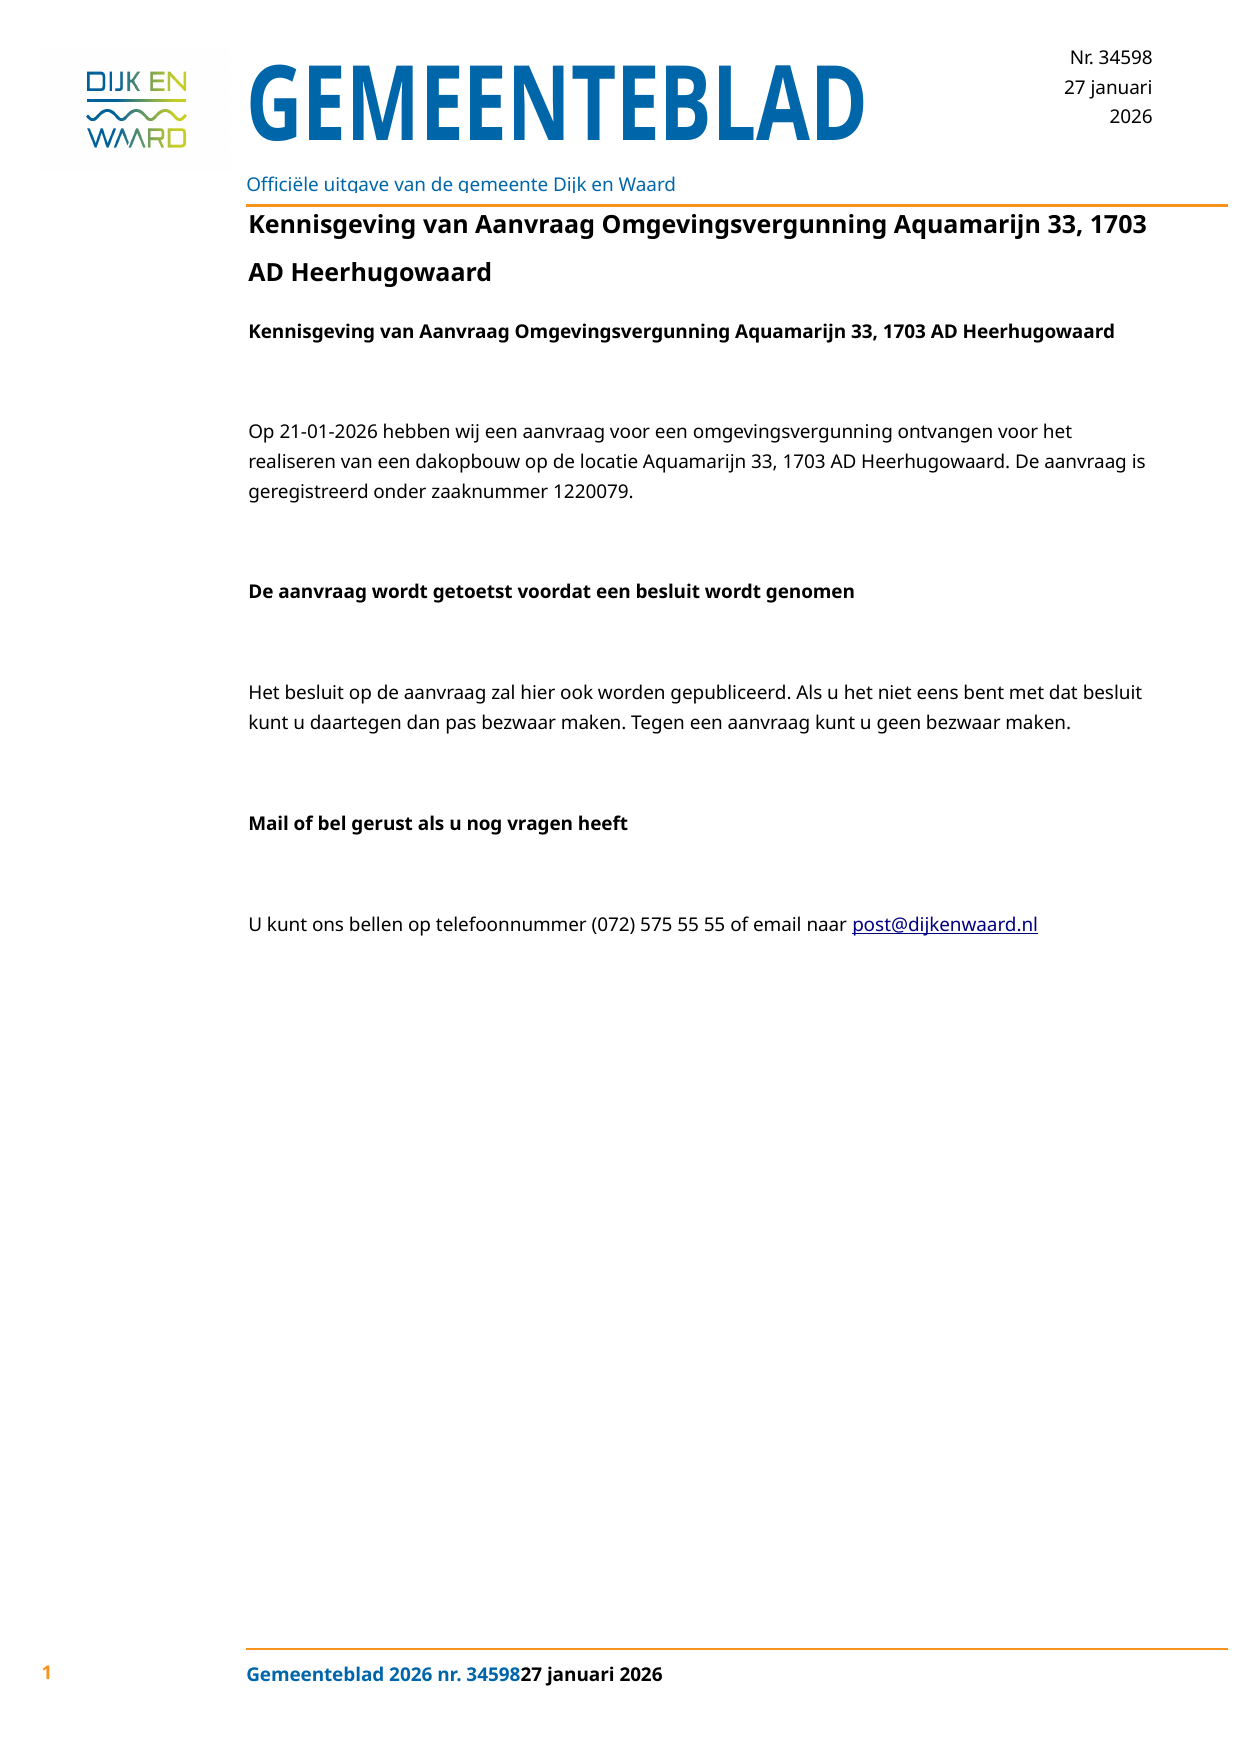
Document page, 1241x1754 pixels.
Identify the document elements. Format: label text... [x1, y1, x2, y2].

text Het besluit op de aanvraag zal hier ook worden gepubliceerd. Als u het niet eens bent met dat besluit kunt u daartegen dan pas bezwaar maken. Tegen een aanvraag kunt u geen bezwaar maken. [248, 679, 1152, 735]
picture [41, 47, 231, 172]
text De aanvraag wordt getoetst voordat een besluit wordt genomen [248, 579, 1152, 604]
text Mail of bel gerust als u nog vragen heeft [248, 810, 1152, 836]
text Op 21-01-2026 hebben wij een aanvraag voor een omgevingsvergunning ontvangen voor het realiseren van een dakopbouw op de locatie Aquamarijn 33, 1703 AD Heerhugowaard. De aanvraag is geregistreerd onder zaaknummer 1220079. [248, 419, 1152, 504]
text Kennisgeving van Aanvraag Omgevingsvergunning Aquamarijn 33, 1703 AD Heerhugowaard [248, 318, 1152, 344]
text U kunt ons bellen op telefoonnummer (072) 575 55 55 of email naar post@dijkenwaard.nl [248, 911, 1152, 937]
text Kennisgeving van Aanvraag Omgevingsvergunning Aquamarijn 33, 1703 AD Heerhugowaard [248, 207, 1152, 288]
